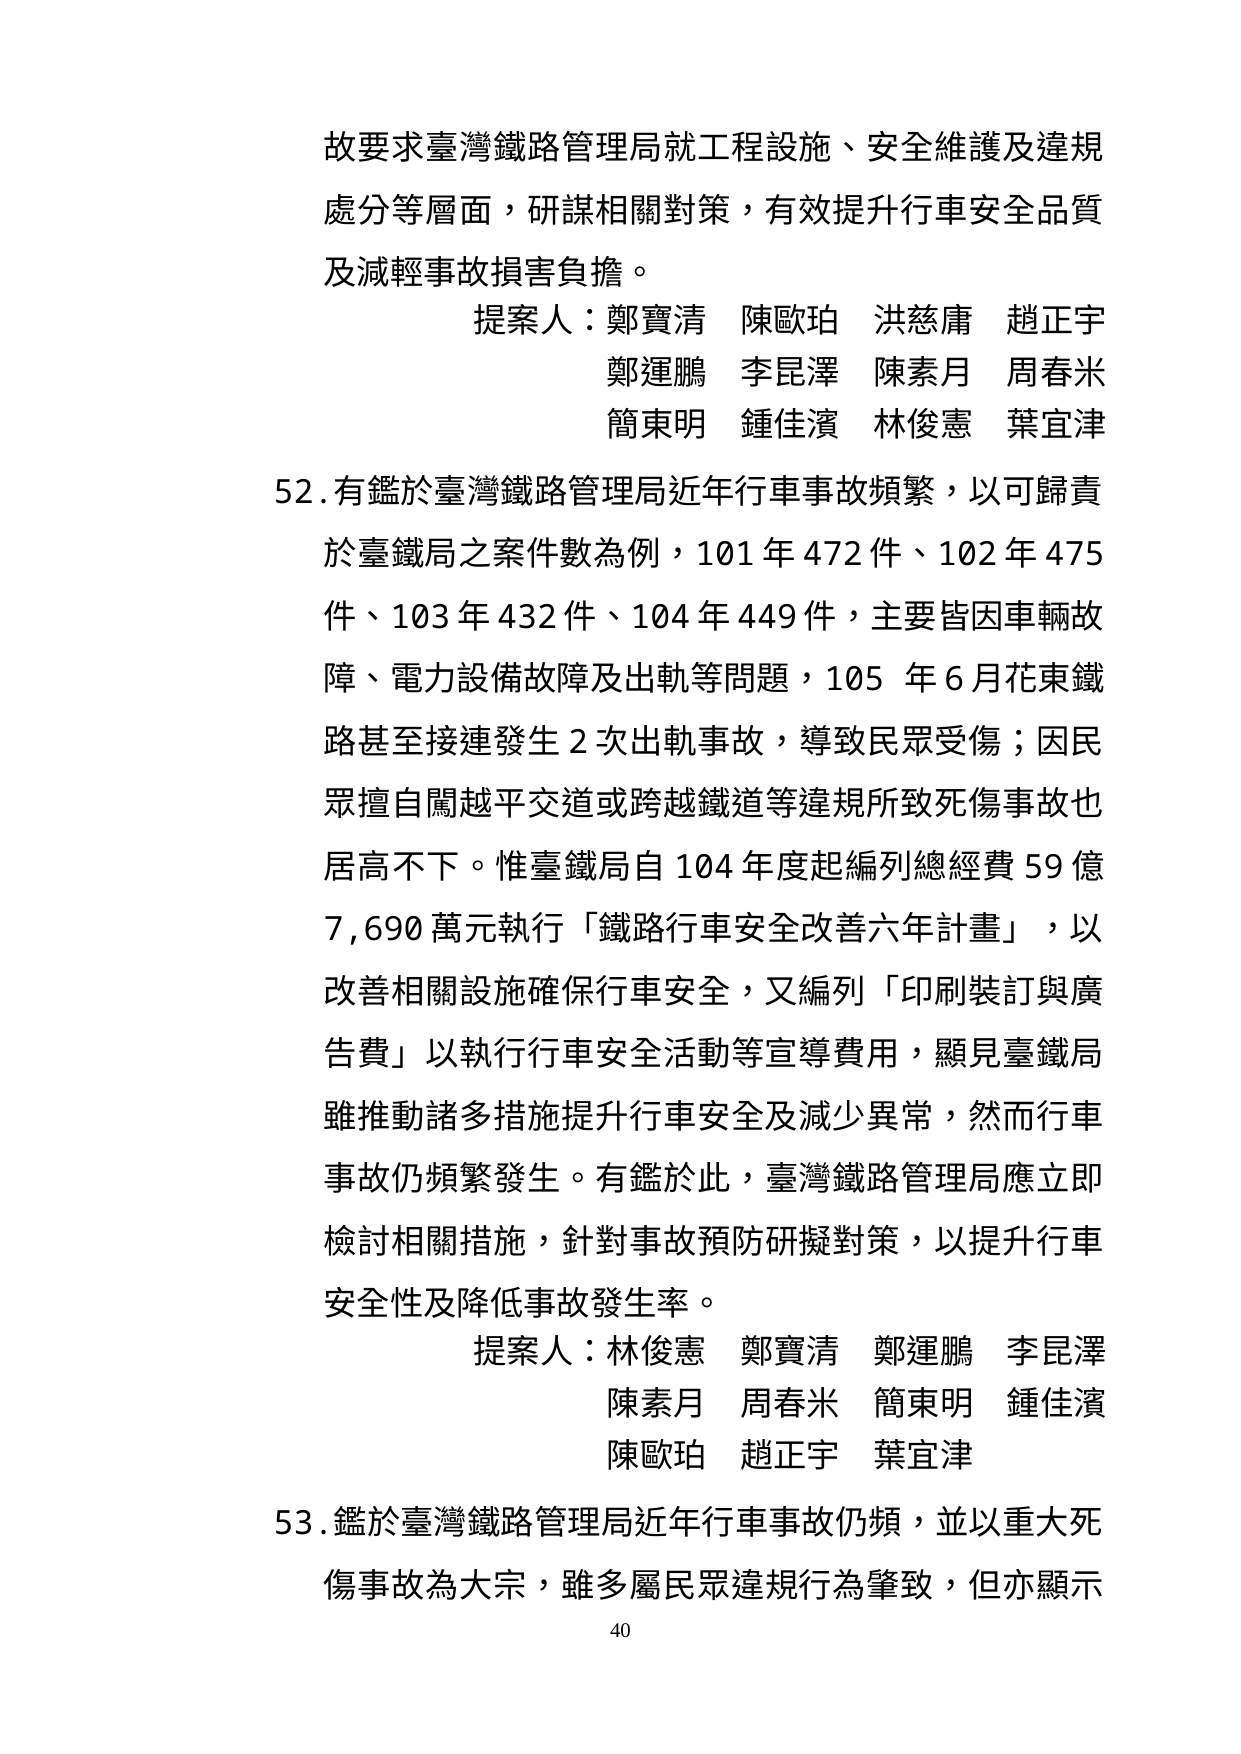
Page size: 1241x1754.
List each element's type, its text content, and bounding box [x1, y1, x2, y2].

text 提案人：林俊憲 鄭寶清 鄭運鵬 李昆澤 陳素月 周春米 簡東明 鍾佳濱 陳歐珀 趙正宇 葉宜津 [473, 1322, 1117, 1478]
text 53.鑑於臺灣鐵路管理局近年行車事故仍頻，並以重大死傷事故為大宗，雖多屬民眾違規行為肇致，但亦顯示 [273, 1478, 1104, 1603]
text 為保障民眾人身安全、降低事故造成之經濟損失，故要求臺灣鐵路管理局就工程設施、安全維護及違規處分等層面，研謀相關對策，有效提升行車安全品質及減輕事故損害負擔。 [323, 103, 1104, 291]
text 52.有鑑於臺灣鐵路管理局近年行車事故頻繁，以可歸責於臺鐵局之案件數為例，101年472件、102年475件、103年432件、104年449件，主要皆因車輛故障、電力設備故障及出軌等問題，105 年6月花東鐵路甚至接連發生2次出軌事故，導致民眾受傷；因民眾擅自闖越平交道或跨越鐵道等違規所致死傷事故也居高不下。惟臺鐵局自104年度起編列總經費59億7,690萬元執行「鐵路行車安全改善六年計畫」，以改善相關設施確保行車安全，又編列「印刷裝訂與廣告費」以執行行車安全活動等宣導費用，顯見臺鐵局雖推動諸多措施提升行車安全及減少異常，然而行車事故仍頻繁發生。有鑑於此，臺灣鐵路管理局應立即檢討相關措施，針對事故預防研擬對策，以提升行車安全性及降低事故發生率。 [273, 447, 1104, 1322]
text 提案人：鄭寶清 陳歐珀 洪慈庸 趙正宇 鄭運鵬 李昆澤 陳素月 周春米 簡東明 鍾佳濱 林俊憲 葉宜津 [473, 291, 1117, 447]
